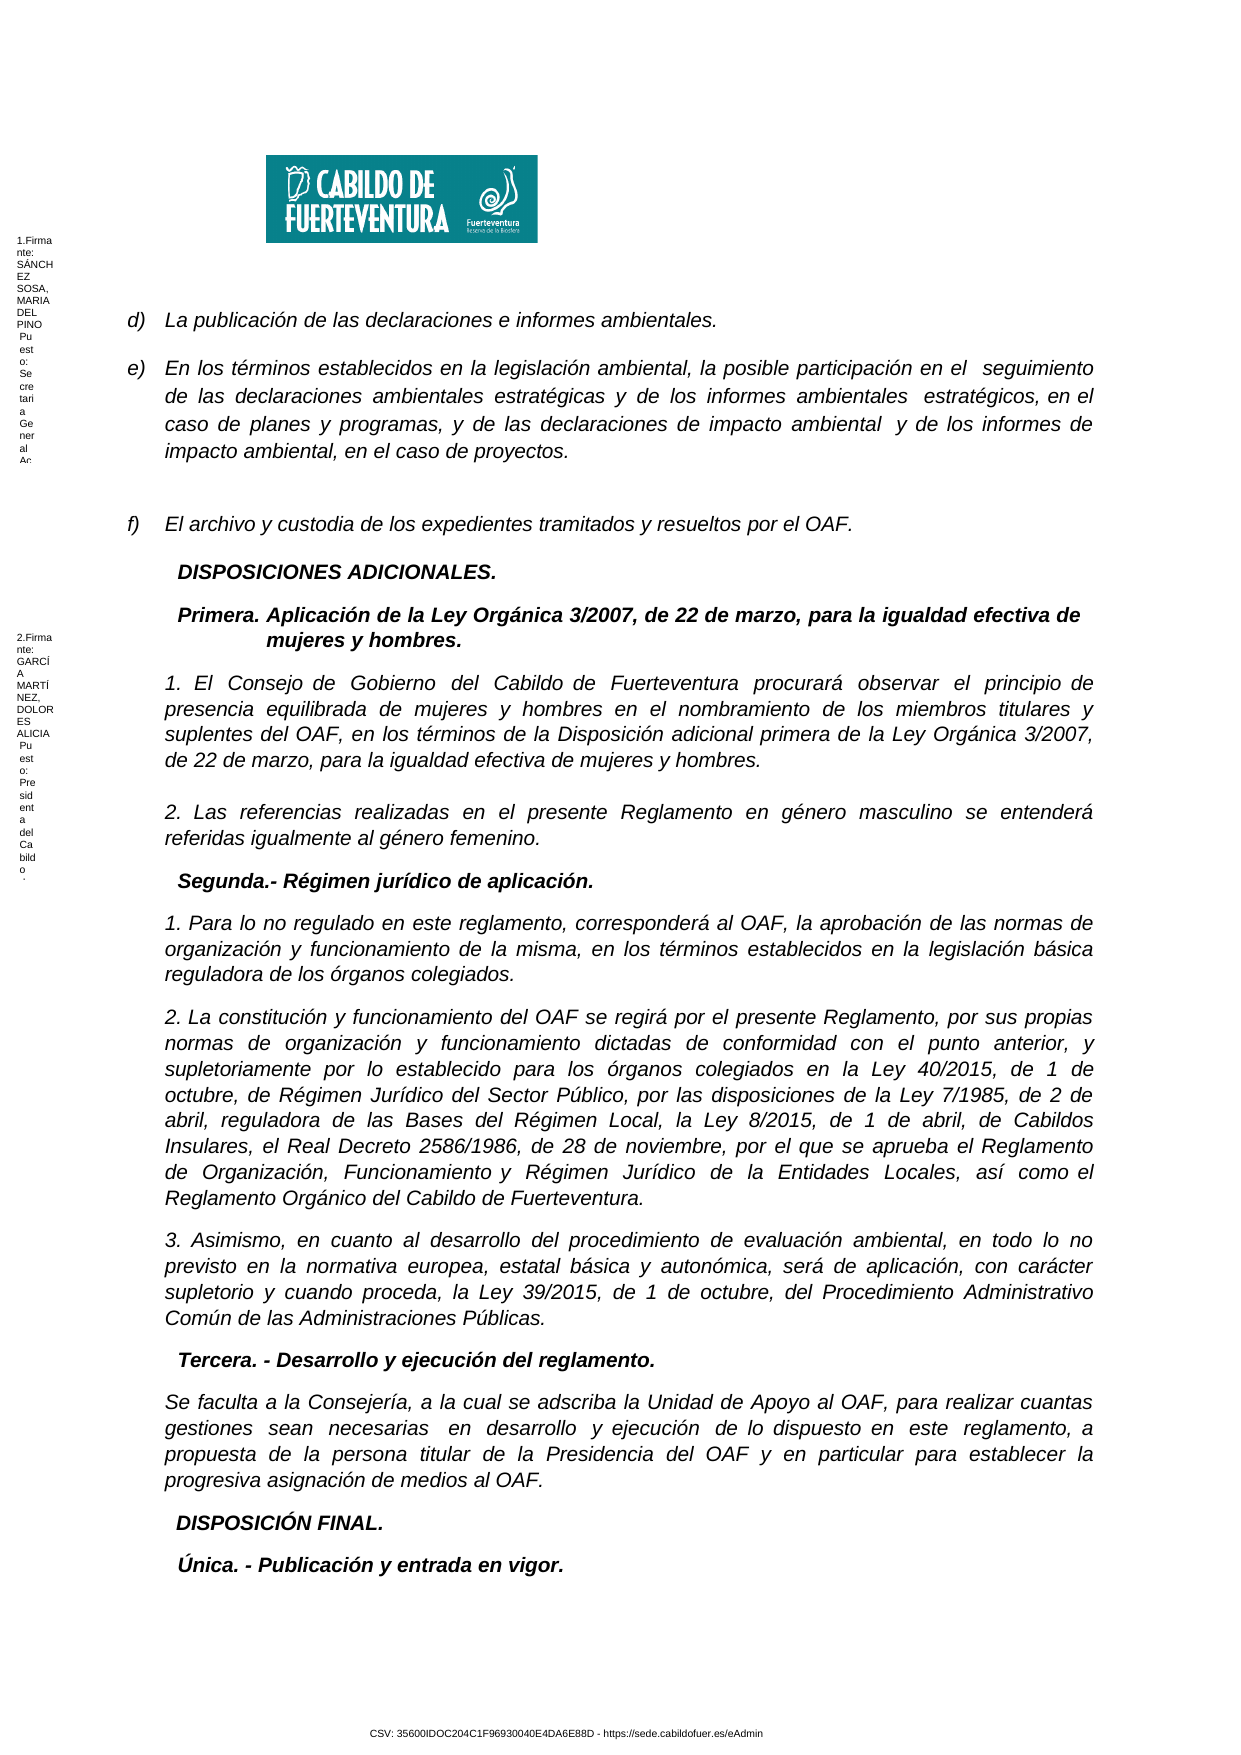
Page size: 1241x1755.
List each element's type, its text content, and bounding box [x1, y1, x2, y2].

list El archivo y custodia de los expedientes tramitados y resueltos por el OAF. [127, 511, 1241, 535]
text Única. - Publicación y entrada en vigor. [177, 1553, 1241, 1577]
text 1.Firmante: SÁNCHEZ SOSA,MARIA DEL PINO [17, 234, 54, 330]
list Para lo no regulado en este reglamento, corresponderá al OAF, la aprobación de las normas de organización y funcionamiento de la misma, en los términos establecidos en la legislación básica reguladora de los órganos colegiados. [164, 911, 1093, 986]
text Puesto: Secretaria General Acctal. del Pleno Fecha Firma: 16/04/2025 11:20:44 [19, 331, 37, 463]
list En los términos establecidos en la legislación ambiental, la posible participación en el seguimiento de las declaraciones ambientales estratégicas y de los informes ambientales estratégicos, en el caso de planes y programas, y de las declaraciones de impacto ambiental y de los informes de impacto ambiental, en el caso de proyectos. [127, 356, 1094, 463]
subtitle DISPOSICIÓN FINAL. [176, 1510, 1241, 1534]
text Se faculta a la Consejería, a la cual se adscriba la Unidad de Apoyo al OAF, para realizar cuantas gestiones sean necesarias en desarrollo y ejecución de lo dispuesto en este reglamento, a propuesta de la persona titular de la Presidencia del OAF y en particular para establecer la progresiva asignación de medios al OAF. [164, 1390, 1094, 1492]
subtitle Segunda.- Régimen jurídico de aplicación. [177, 868, 1241, 892]
subtitle Tercera. - Desarrollo y ejecución del reglamento. [177, 1348, 1241, 1372]
list El Consejo de Gobierno del Cabildo de Fuerteventura procurará observar el principio de presencia equilibrada de mujeres y hombres en el nombramiento de los miembros titulares y suplentes del OAF, en los términos de la Disposición adicional primera de la Ley Orgánica 3/2007, de 22 de marzo, para la igualdad efectiva de mujeres y hombres. [164, 671, 1094, 772]
subtitle DISPOSICIONES ADICIONALES. [177, 560, 1241, 584]
list Asimismo, en cuanto al desarrollo del procedimiento de evaluación ambiental, en todo lo no previsto en la normativa europea, estatal básica y autonómica, será de aplicación, con carácter supletorio y cuando proceda, la Ley 39/2015, de 1 de octubre, del Procedimiento Administrativo Común de las Administraciones Públicas. [164, 1228, 1094, 1329]
text Primera. Aplicación de la Ley Orgánica 3/2007, de 22 de marzo, para la igualdad efectiva de mujeres y hombres. [177, 602, 1094, 652]
text 2.Firmante: GARCÍA MARTÍNEZ, DOLORES ALICIA [17, 631, 54, 739]
list La constitución y funcionamiento del OAF se regirá por el presente Reglamento, por sus propias normas de organización y funcionamiento dictadas de conformidad con el punto anterior, y supletoriamente por lo establecido para los órganos colegiados en la Ley 40/2015, de 1 de octubre, de Régimen Jurídico del Sector Público, por las disposiciones de la Ley 7/1985, de 2 de abril, reguladora de las Bases del Régimen Local, la Ley 8/2015, de 1 de abril, de Cabildos Insulares, el Real Decreto 2586/1986, de 28 de noviembre, por el que se aprueba el Reglamento de Organización, Funcionamiento y Régimen Jurídico de la Entidades Locales, así como el Reglamento Orgánico del Cabildo de Fuerteventura. [164, 1005, 1094, 1210]
text Puesto: Presidenta del Cabildo de Fuerteventura Fecha Firma: 16/04/2025 11:24:04 [19, 740, 36, 879]
list La publicación de las declaraciones e informes ambientales. [127, 307, 1241, 331]
list Las referencias realizadas en el presente Reglamento en género masculino se entenderá referidas igualmente al género femenino. [164, 800, 1093, 849]
